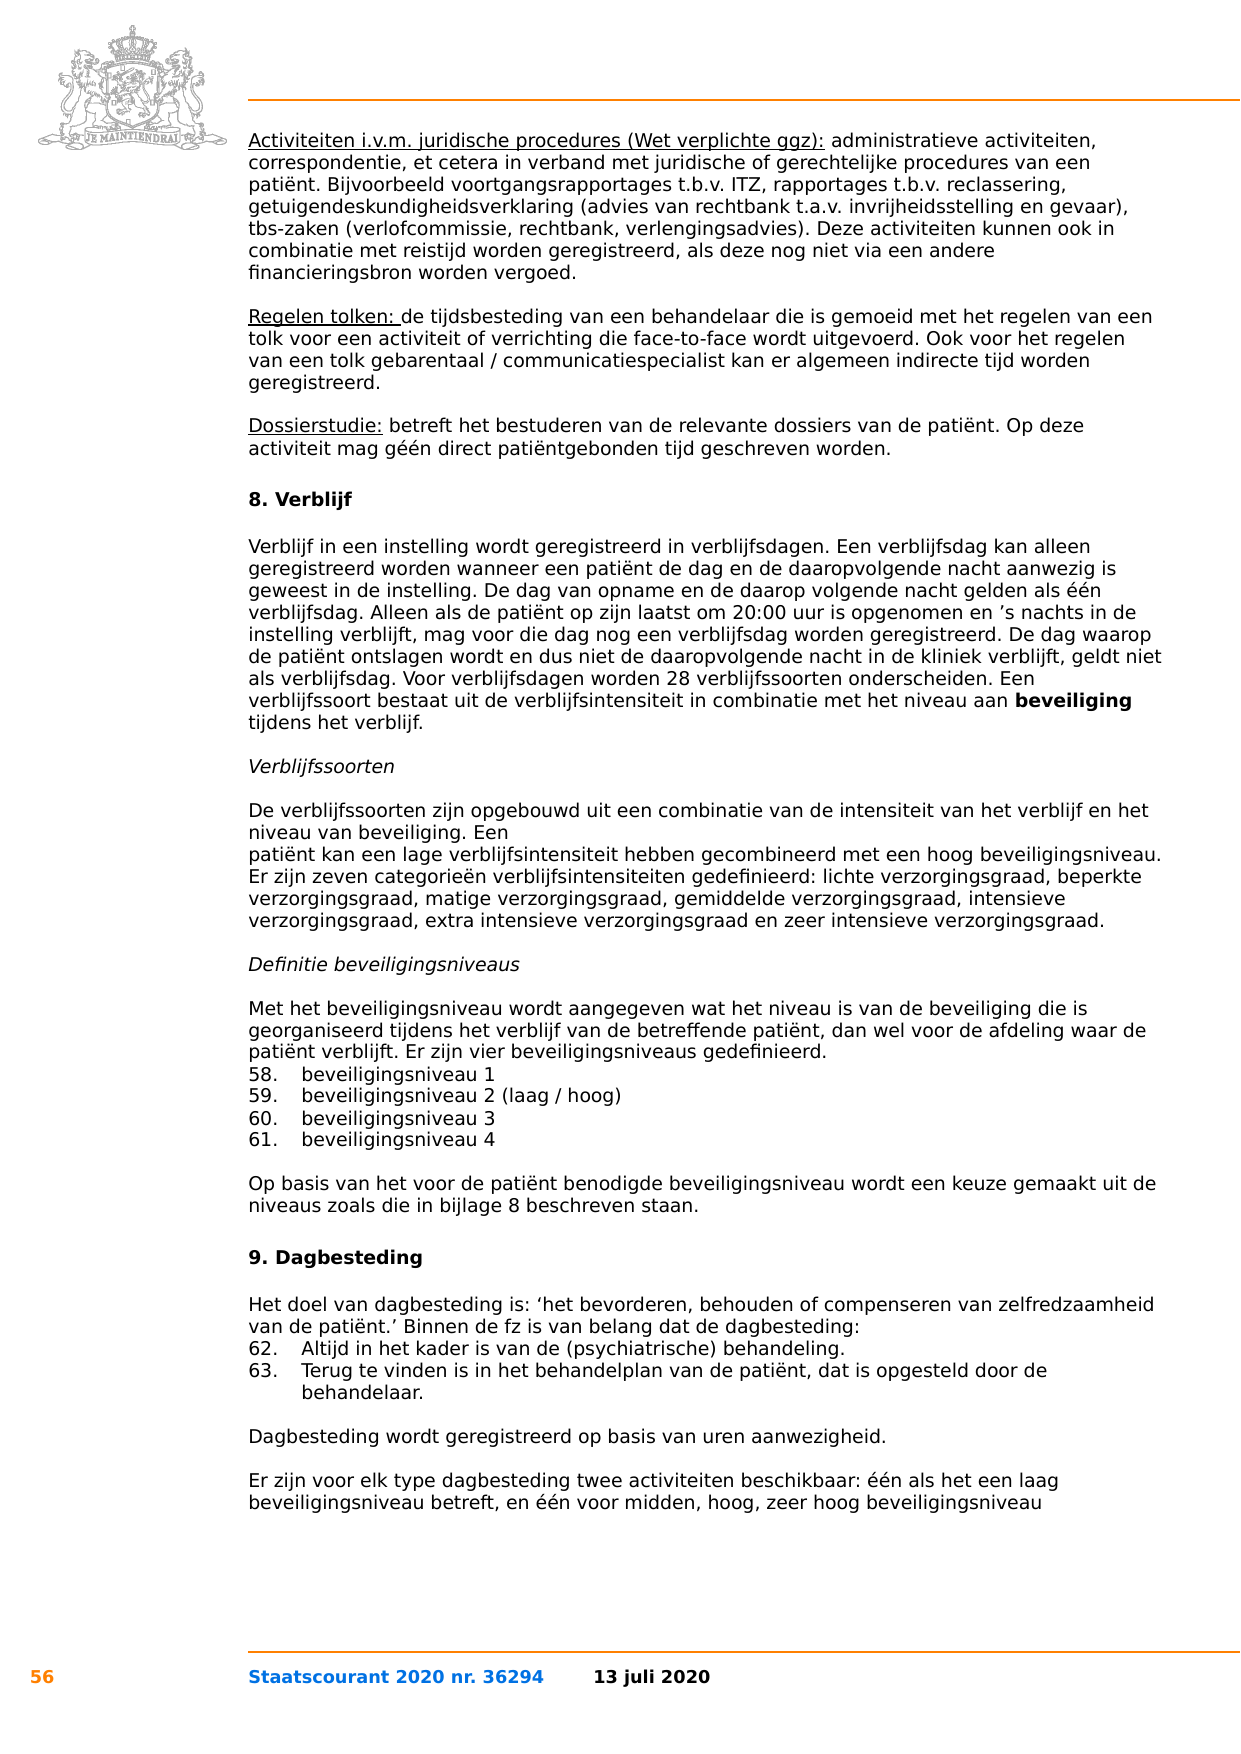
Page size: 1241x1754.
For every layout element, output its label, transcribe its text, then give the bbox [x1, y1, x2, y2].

text Activiteiten i.v.m. juridische procedures (Wet verplichte ggz): administratieve activiteiten, correspondentie, et cetera in verband met juridische of gerechtelijke procedures van een patiënt. Bijvoorbeeld voortgangsrapportages t.b.v. ITZ, rapportages t.b.v. reclassering, getuigendeskundigheidsverklaring (advies van rechtbank t.a.v. invrijheidsstelling en gevaar), tbs-zaken (verlofcommissie, rechtbank, verlengingsadvies). Deze activiteiten kunnen ook in combinatie met reistijd worden geregistreerd, als deze nog niet via een andere financieringsbron worden vergoed. [248, 130, 1163, 284]
subtitle 8. Verblijf [248, 489, 1163, 511]
text De verblijfssoorten zijn opgebouwd uit een combinatie van de intensiteit van het verblijf en het niveau van beveiliging. Een [248, 800, 1163, 844]
text 59. beveiligingsniveau 2 (laag / hoog) [248, 1085, 1163, 1107]
subtitle Verblijfssoorten [248, 756, 1163, 778]
text 60. beveiligingsniveau 3 [248, 1107, 1163, 1129]
text Regelen tolken: de tijdsbesteding van een behandelaar die is gemoeid met het regelen van een tolk voor een activiteit of verrichting die face-to-face wordt uitgevoerd. Ook voor het regelen van een tolk gebarentaal / communicatiespecialist kan er algemeen indirecte tijd worden geregistreerd. [248, 306, 1163, 393]
subtitle 9. Dagbesteding [248, 1247, 1163, 1269]
text 62. Altijd in het kader is van de (psychiatrische) behandeling. [248, 1338, 1163, 1360]
text Er zijn voor elk type dagbesteding twee activiteiten beschikbaar: één als het een laag beveiligingsniveau betreft, en één voor midden, hoog, zeer hoog beveiligingsniveau [248, 1470, 1163, 1514]
text 63. Terug te vinden is in het behandelplan van de patiënt, dat is opgesteld door de behandelaar. [248, 1360, 1163, 1404]
text 58. beveiligingsniveau 1 [248, 1063, 1163, 1085]
text Dossierstudie: betreft het bestuderen van de relevante dossiers van de patiënt. Op deze activiteit mag géén direct patiëntgebonden tijd geschreven worden. [248, 415, 1163, 459]
text Met het beveiligingsniveau wordt aangegeven wat het niveau is van de beveiliging die is georganiseerd tijdens het verblijf van de betreffende patiënt, dan wel voor de afdeling waar de patiënt verblijft. Er zijn vier beveiligingsniveaus gedefinieerd. [248, 997, 1163, 1063]
picture [38, 25, 227, 150]
text Verblijf in een instelling wordt geregistreerd in verblijfsdagen. Een verblijfsdag kan alleen geregistreerd worden wanneer een patiënt de dag en de daaropvolgende nacht aanwezig is geweest in de instelling. De dag van opname en de daarop volgende nacht gelden als één verblijfsdag. Alleen als de patiënt op zijn laatst om 20:00 uur is opgenomen en ’s nachts in de instelling verblijft, mag voor die dag nog een verblijfsdag worden geregistreerd. De dag waarop de patiënt ontslagen wordt en dus niet de daaropvolgende nacht in de kliniek verblijft, geldt niet als verblijfsdag. Voor verblijfsdagen worden 28 verblijfssoorten onderscheiden. Een verblijfssoort bestaat uit de verblijfsintensiteit in combinatie met het niveau aan beveiliging tijdens het verblijf. [248, 536, 1163, 734]
text Dagbesteding wordt geregistreerd op basis van uren aanwezigheid. [248, 1426, 1163, 1448]
text patiënt kan een lage verblijfsintensiteit hebben gecombineerd met een hoog beveiligingsniveau. Er zijn zeven categorieën verblijfsintensiteiten gedefinieerd: lichte verzorgingsgraad, beperkte verzorgingsgraad, matige verzorgingsgraad, gemiddelde verzorgingsgraad, intensieve verzorgingsgraad, extra intensieve verzorgingsgraad en zeer intensieve verzorgingsgraad. [248, 844, 1163, 932]
subtitle Definitie beveiligingsniveaus [248, 954, 1163, 976]
text Het doel van dagbesteding is: ‘het bevorderen, behouden of compenseren van zelfredzaamheid van de patiënt.’ Binnen de fz is van belang dat de dagbesteding: [248, 1294, 1163, 1338]
text Op basis van het voor de patiënt benodigde beveiligingsniveau wordt een keuze gemaakt uit de niveaus zoals die in bijlage 8 beschreven staan. [248, 1173, 1163, 1217]
text 61. beveiligingsniveau 4 [248, 1129, 1163, 1151]
